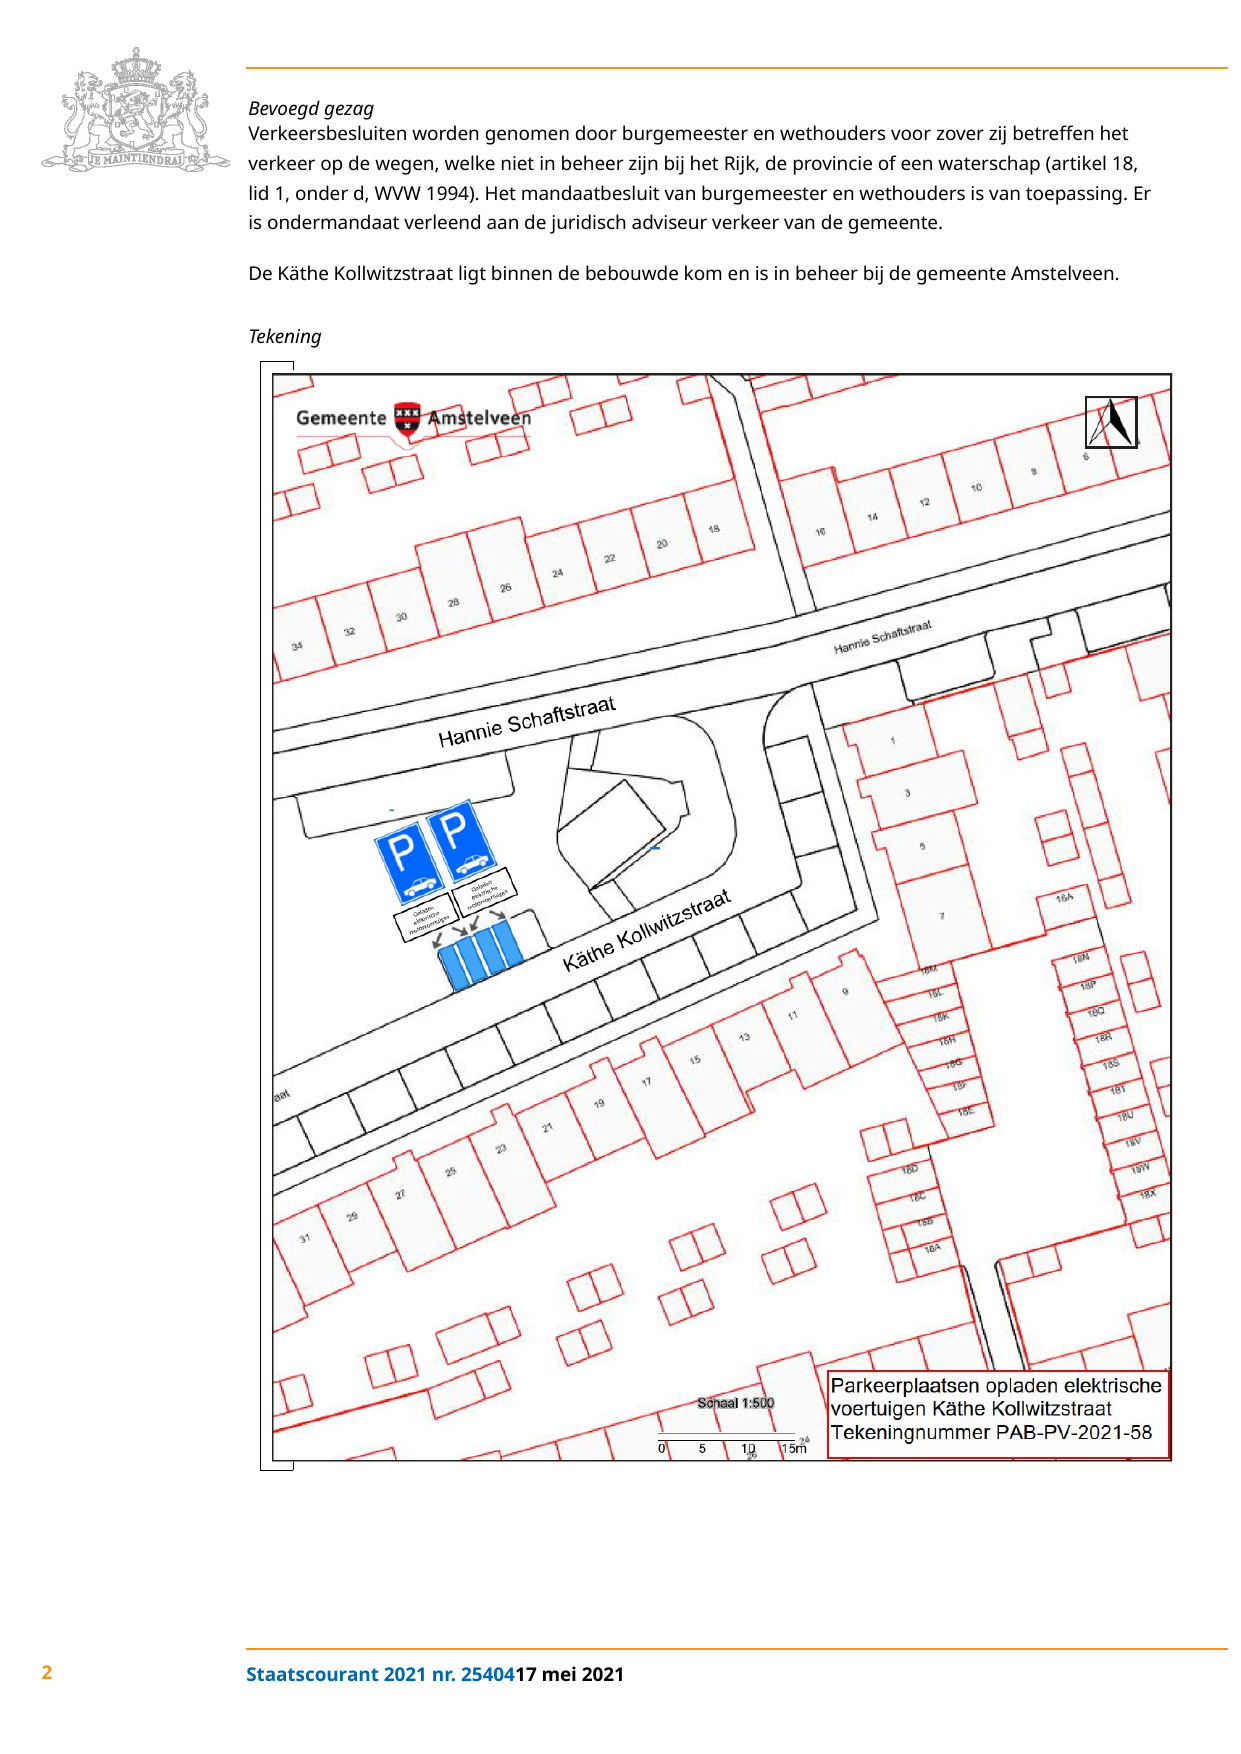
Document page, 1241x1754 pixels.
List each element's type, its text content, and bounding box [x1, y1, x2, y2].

text Verkeersbesluiten worden genomen door burgemeester en wethouders voor zover zij betreffen het verkeer op de wegen, welke niet in beheer zijn bij het Rijk, de provincie of een waterschap (artikel 18, lid 1, onder d, WVW 1994). Het mandaatbesluit van burgemeester en wethouders is van toepassing. Er is ondermandaat verleend aan de juridisch adviseur verkeer van de gemeente. [248, 121, 1152, 235]
picture [268, 370, 1173, 1462]
text Tekening [248, 324, 1152, 349]
picture [41, 47, 231, 172]
text De Käthe Kollwitzstraat ligt binnen de bebouwde kom en is in beheer bij de gemeente Amstelveen. [248, 260, 1152, 285]
text Bevoegd gezag [248, 95, 1152, 121]
